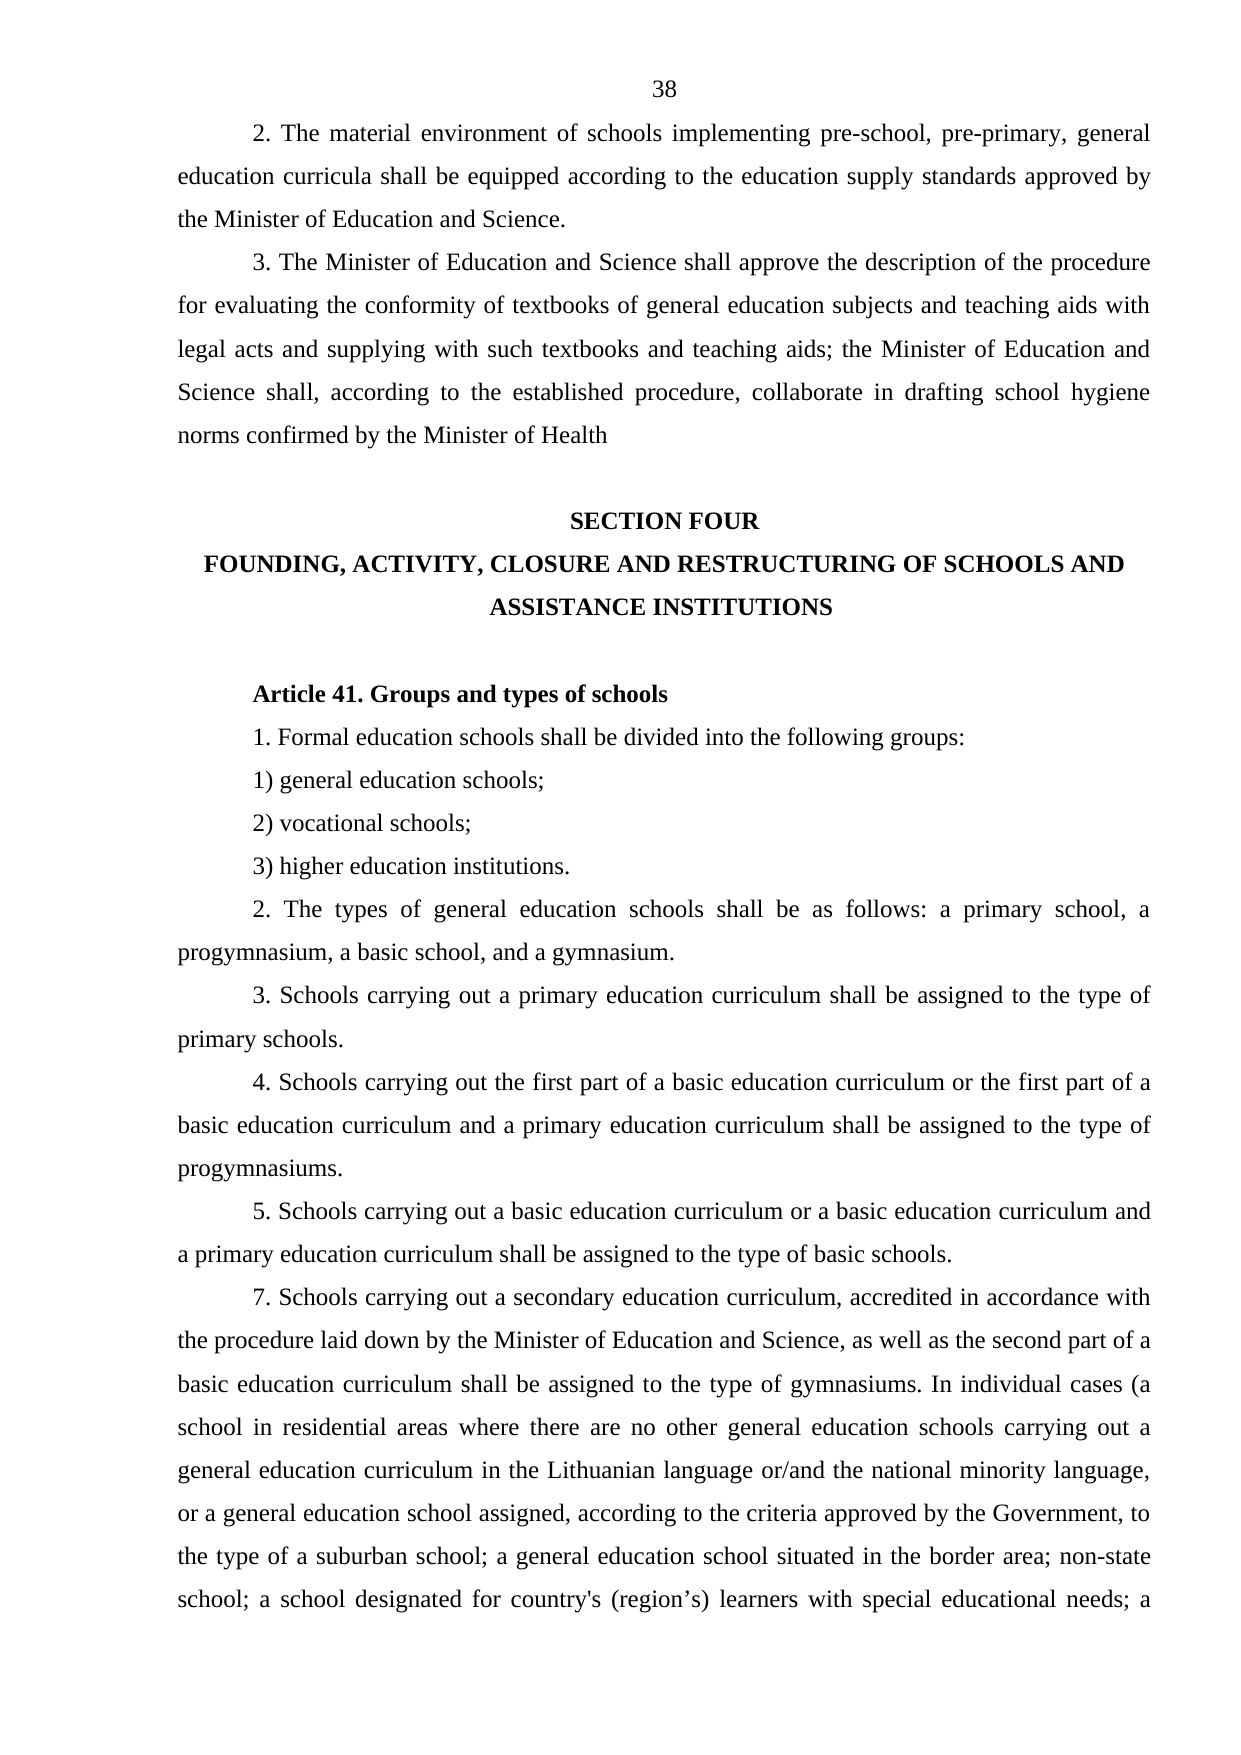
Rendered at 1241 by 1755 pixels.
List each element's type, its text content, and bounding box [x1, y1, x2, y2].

text 3) higher education institutions. [177, 851, 1152, 880]
text 1. Formal education schools shall be divided into the following groups: [177, 722, 1152, 751]
text 2) vocational schools; [177, 808, 1152, 837]
text 4. Schools carrying out the first part of a basic education curriculum or the first part of a basic education curriculum and a primary education curriculum shall be assigned to the type of progymnasiums. [177, 1067, 1152, 1182]
text 1) general education schools; [177, 765, 1152, 794]
text 2. The types of general education schools shall be as follows: a primary school, a progymnasium, a basic school, and a gymnasium. [177, 894, 1152, 966]
text SECTION FOUR [177, 506, 1152, 535]
text 5. Schools carrying out a basic education curriculum or a basic education curriculum and a primary education curriculum shall be assigned to the type of basic schools. [177, 1196, 1152, 1268]
text Article 41. Groups and types of schools [177, 679, 1152, 707]
text 3. The Minister of Education and Science shall approve the description of the procedure for evaluating the conformity of textbooks of general education subjects and teaching aids with legal acts and supplying with such textbooks and teaching aids; the Minister of Education and Science shall, according to the established procedure, collaborate in drafting school hygiene norms confirmed by the Minister of Health [177, 247, 1152, 449]
text 3. Schools carrying out a primary education curriculum shall be assigned to the type of primary schools. [177, 981, 1152, 1052]
text 7. Schools carrying out a secondary education curriculum, accredited in accordance with the procedure laid down by the Minister of Education and Science, as well as the second part of a basic education curriculum shall be assigned to the type of gymnasiums. In individual cases (a school in residential areas where there are no other general education schools carrying out a general education curriculum in the Lithuanian language or/and the national minority language, or a general education school assigned, according to the criteria approved by the Government, to the type of a suburban school; a general education school situated in the border area; non-state school; a school designated for country's (region’s) learners with special educational needs; a [177, 1282, 1152, 1613]
text 2. The material environment of schools implementing pre-school, pre-primary, general education curricula shall be equipped according to the education supply standards approved by the Minister of Education and Science. [177, 118, 1152, 233]
text FOUNDING, ACTIVITY, CLOSURE AND RESTRUCTURING OF SCHOOLS AND ASSISTANCE INSTITUTIONS [177, 549, 1152, 621]
